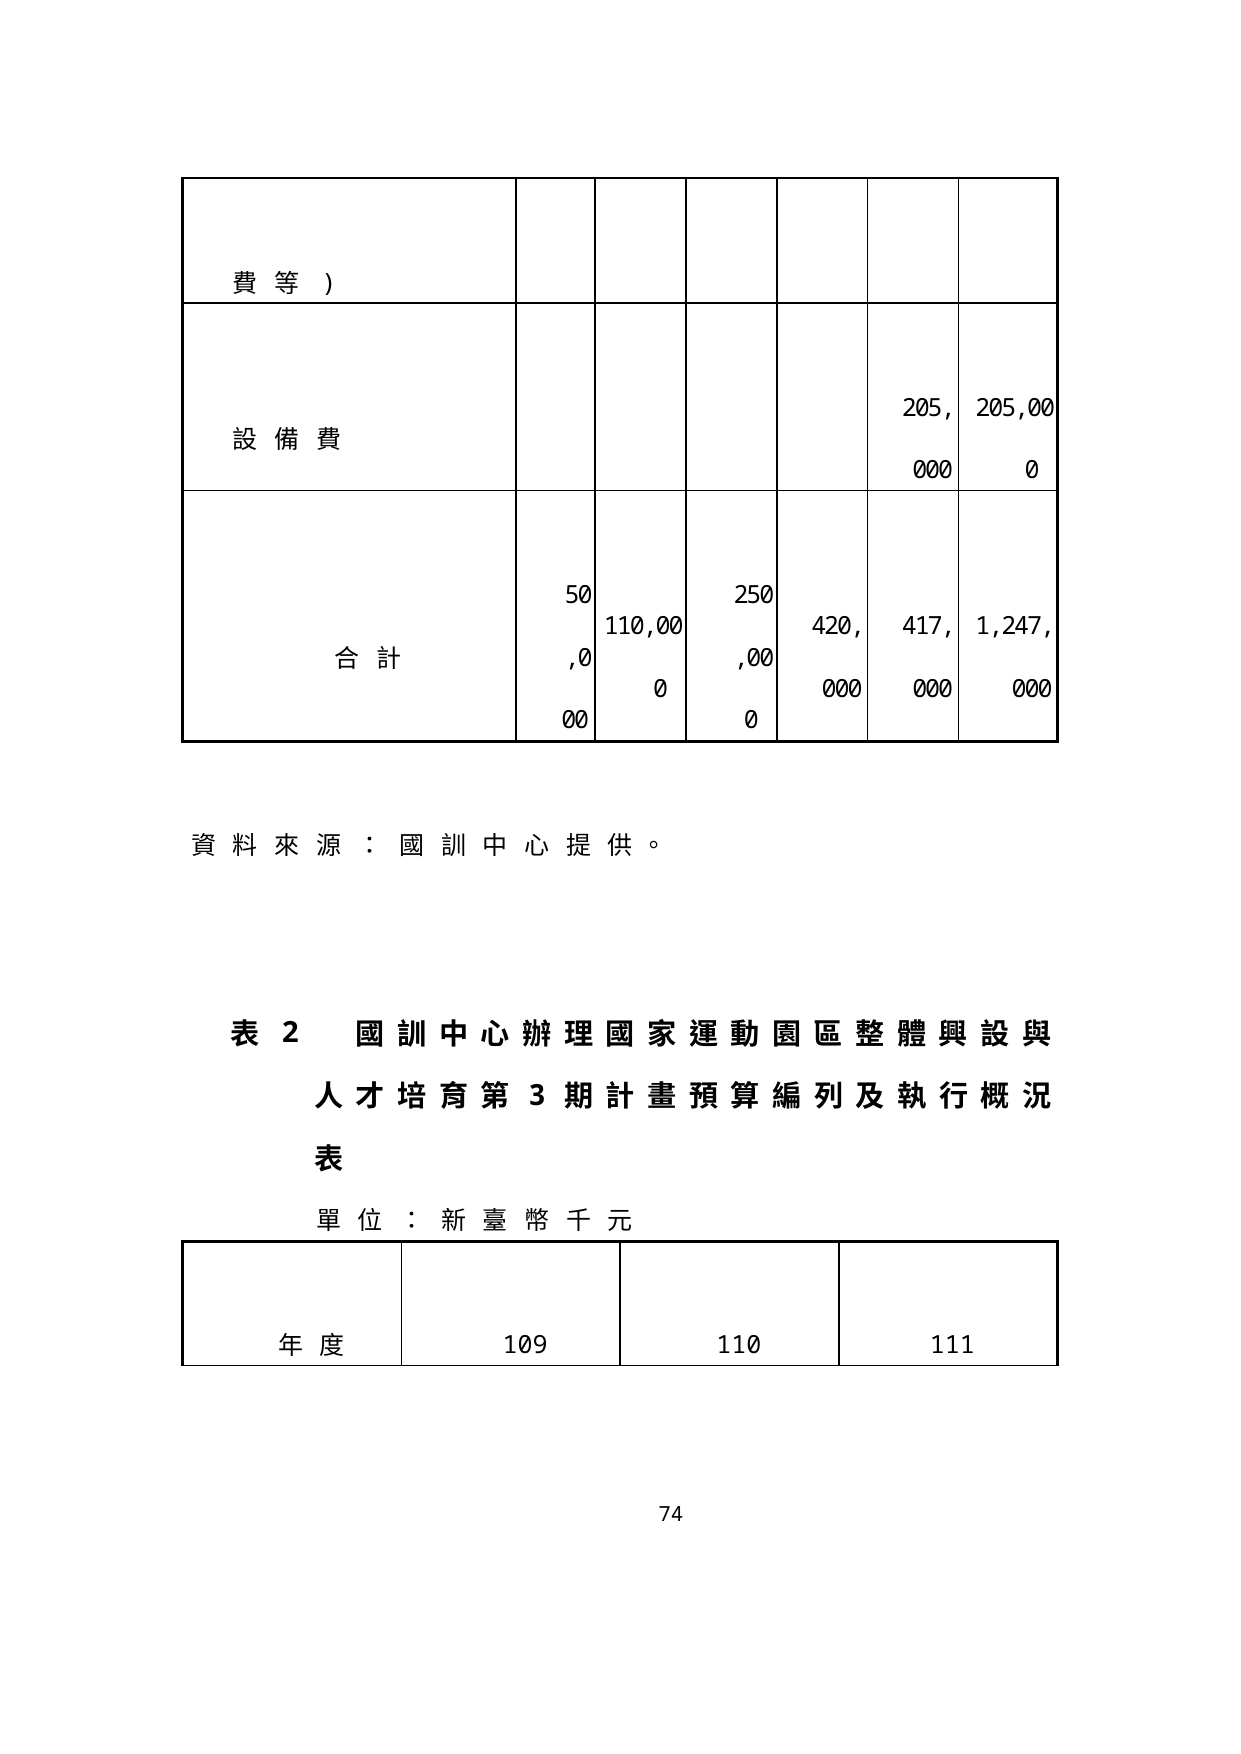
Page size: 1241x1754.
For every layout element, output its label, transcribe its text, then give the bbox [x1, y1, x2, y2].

table_cell [687, 304, 776, 490]
table_cell [959, 179, 1056, 302]
table_cell 1,247,000 [959, 491, 1056, 740]
table_cell 417,000 [868, 491, 958, 740]
table_cell [778, 304, 867, 490]
table_header 111 [840, 1243, 1056, 1365]
table_cell [687, 179, 776, 302]
text 資料來源：國訓中心提供。 [183, 802, 1058, 865]
table_cell [517, 179, 594, 302]
table_cell 250,000 [687, 491, 776, 740]
table_cell [596, 179, 685, 302]
table_cell 費等) [184, 179, 515, 302]
table_cell 110,000 [596, 491, 685, 740]
table_cell 50,000 [517, 491, 594, 740]
table_cell [517, 304, 594, 490]
table_cell 設備費 [184, 304, 515, 490]
table_cell [868, 179, 958, 302]
table_cell 420,000 [778, 491, 867, 740]
table_cell 合計 [184, 491, 515, 740]
table_cell [596, 304, 685, 490]
text 表2 國訓中心辦理國家運動園區整體興設與人才培育第3期計畫預算編列及執行概況表 單位：新臺幣千元 [184, 990, 1058, 1240]
table_cell 205,000 [868, 304, 958, 490]
table_header 110 [621, 1243, 838, 1365]
table_header 109 [402, 1243, 619, 1365]
table_header 年度 [184, 1243, 401, 1365]
table_cell [778, 179, 867, 302]
table_cell 205,000 [959, 304, 1056, 490]
